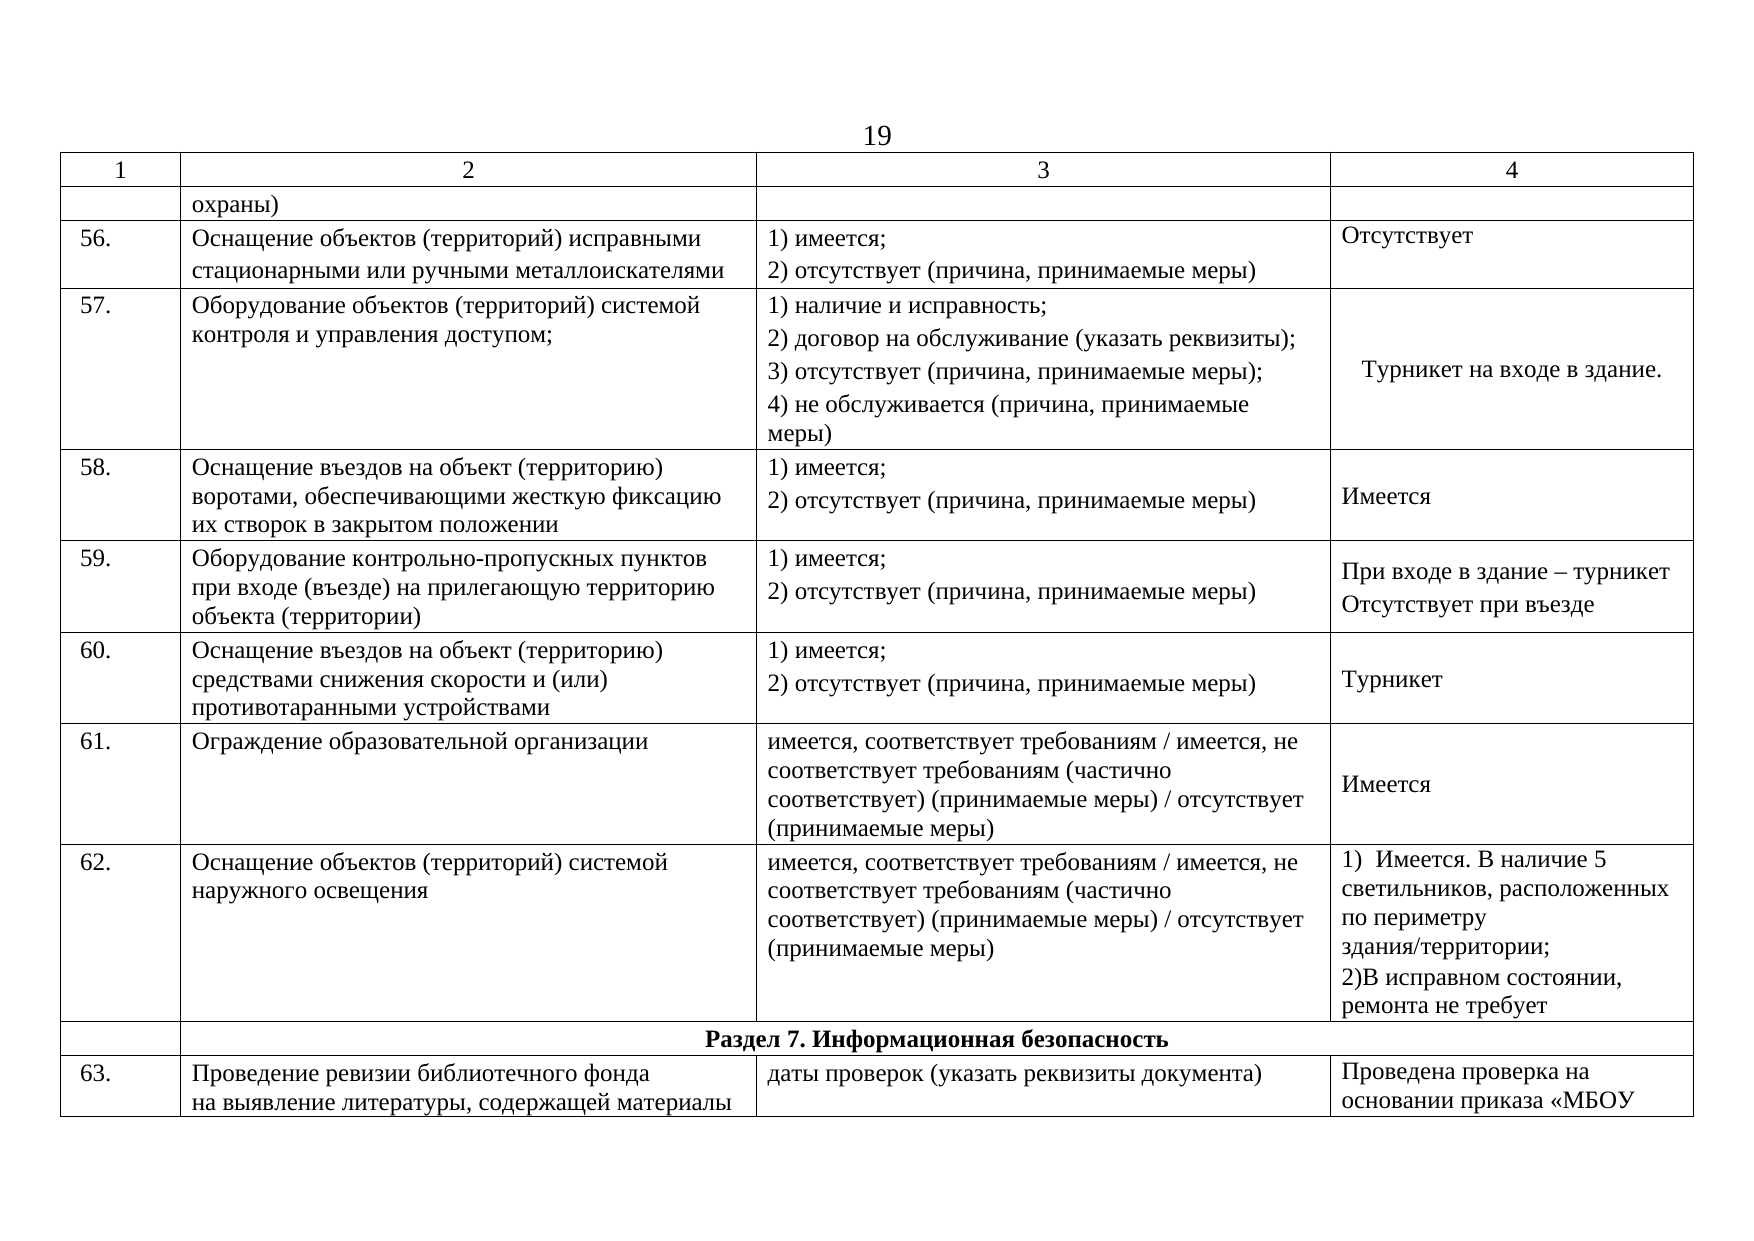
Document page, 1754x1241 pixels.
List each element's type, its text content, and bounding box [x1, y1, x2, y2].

table_cell Оборудование объектов (территорий) системой контроля и управления доступом; [181, 289, 756, 449]
table_cell [757, 187, 1330, 219]
table_cell имеется, соответствует требованиям / имеется, не соответствует требованиям (частично соответствует) (принимаемые меры) / отсутствует (принимаемые меры) [757, 845, 1330, 1021]
table_cell 1) имеется; 2) отсутствует (причина, принимаемые меры) [757, 450, 1330, 540]
table_cell [61, 450, 180, 540]
table_cell 1) имеется; 2) отсутствует (причина, принимаемые меры) [757, 221, 1330, 287]
table_cell Проведена проверка на основании приказа «МБОУ [1331, 1056, 1693, 1116]
table_cell [61, 187, 180, 219]
table_cell [61, 845, 180, 1021]
table_header 2 [181, 153, 756, 186]
table_cell [61, 289, 180, 449]
table_cell [61, 541, 180, 632]
table_cell Проведение ревизии библиотечного фонда на выявление литературы, содержащей материалы [181, 1056, 756, 1116]
table_header 3 [757, 153, 1330, 186]
table_header 4 [1331, 153, 1693, 186]
table_cell Оснащение объектов (территорий) системой наружного освещения [181, 845, 756, 1021]
table_cell Отсутствует [1331, 221, 1693, 287]
table_cell 1) Имеется. В наличие 5 светильников, расположенных по периметру здания/территории; 2)В исправном состоянии, ремонта не требует [1331, 845, 1693, 1021]
table_cell Турникет на входе в здание. [1331, 289, 1693, 449]
table_cell Оборудование контрольно-пропускных пунктов при входе (въезде) на прилегающую территорию объекта (территории) [181, 541, 756, 632]
table_cell 1) имеется; 2) отсутствует (причина, принимаемые меры) [757, 633, 1330, 723]
table_cell даты проверок (указать реквизиты документа) [757, 1056, 1330, 1116]
table_cell [61, 1056, 180, 1116]
table_cell Раздел 7. Информационная безопасность [181, 1022, 1693, 1055]
table_header 1 [61, 153, 180, 186]
table_cell Турникет [1331, 633, 1693, 723]
table_cell охраны) [181, 187, 756, 219]
table_cell Имеется [1331, 450, 1693, 540]
table_cell [1331, 187, 1693, 219]
table_cell [61, 633, 180, 723]
table_cell Оснащение въездов на объект (территорию) средствами снижения скорости и (или) противотаранными устройствами [181, 633, 756, 723]
table_cell Имеется [1331, 724, 1693, 843]
table_cell Оснащение объектов (территорий) исправными стационарными или ручными металлоискателями [181, 221, 756, 287]
table_cell имеется, соответствует требованиям / имеется, не соответствует требованиям (частично соответствует) (принимаемые меры) / отсутствует (принимаемые меры) [757, 724, 1330, 843]
table_cell Оснащение въездов на объект (территорию) воротами, обеспечивающими жесткую фиксацию их створок в закрытом положении [181, 450, 756, 540]
table_cell [61, 724, 180, 843]
table_cell При входе в здание – турникет Отсутствует при въезде [1331, 541, 1693, 632]
table_cell [61, 1022, 180, 1055]
table_cell 1) имеется; 2) отсутствует (причина, принимаемые меры) [757, 541, 1330, 632]
table_cell Ограждение образовательной организации [181, 724, 756, 843]
table_cell [61, 221, 180, 287]
table_cell 1) наличие и исправность; 2) договор на обслуживание (указать реквизиты); 3) отсутствует (причина, принимаемые меры); 4) не обслуживается (причина, принимаемые меры) [757, 289, 1330, 449]
